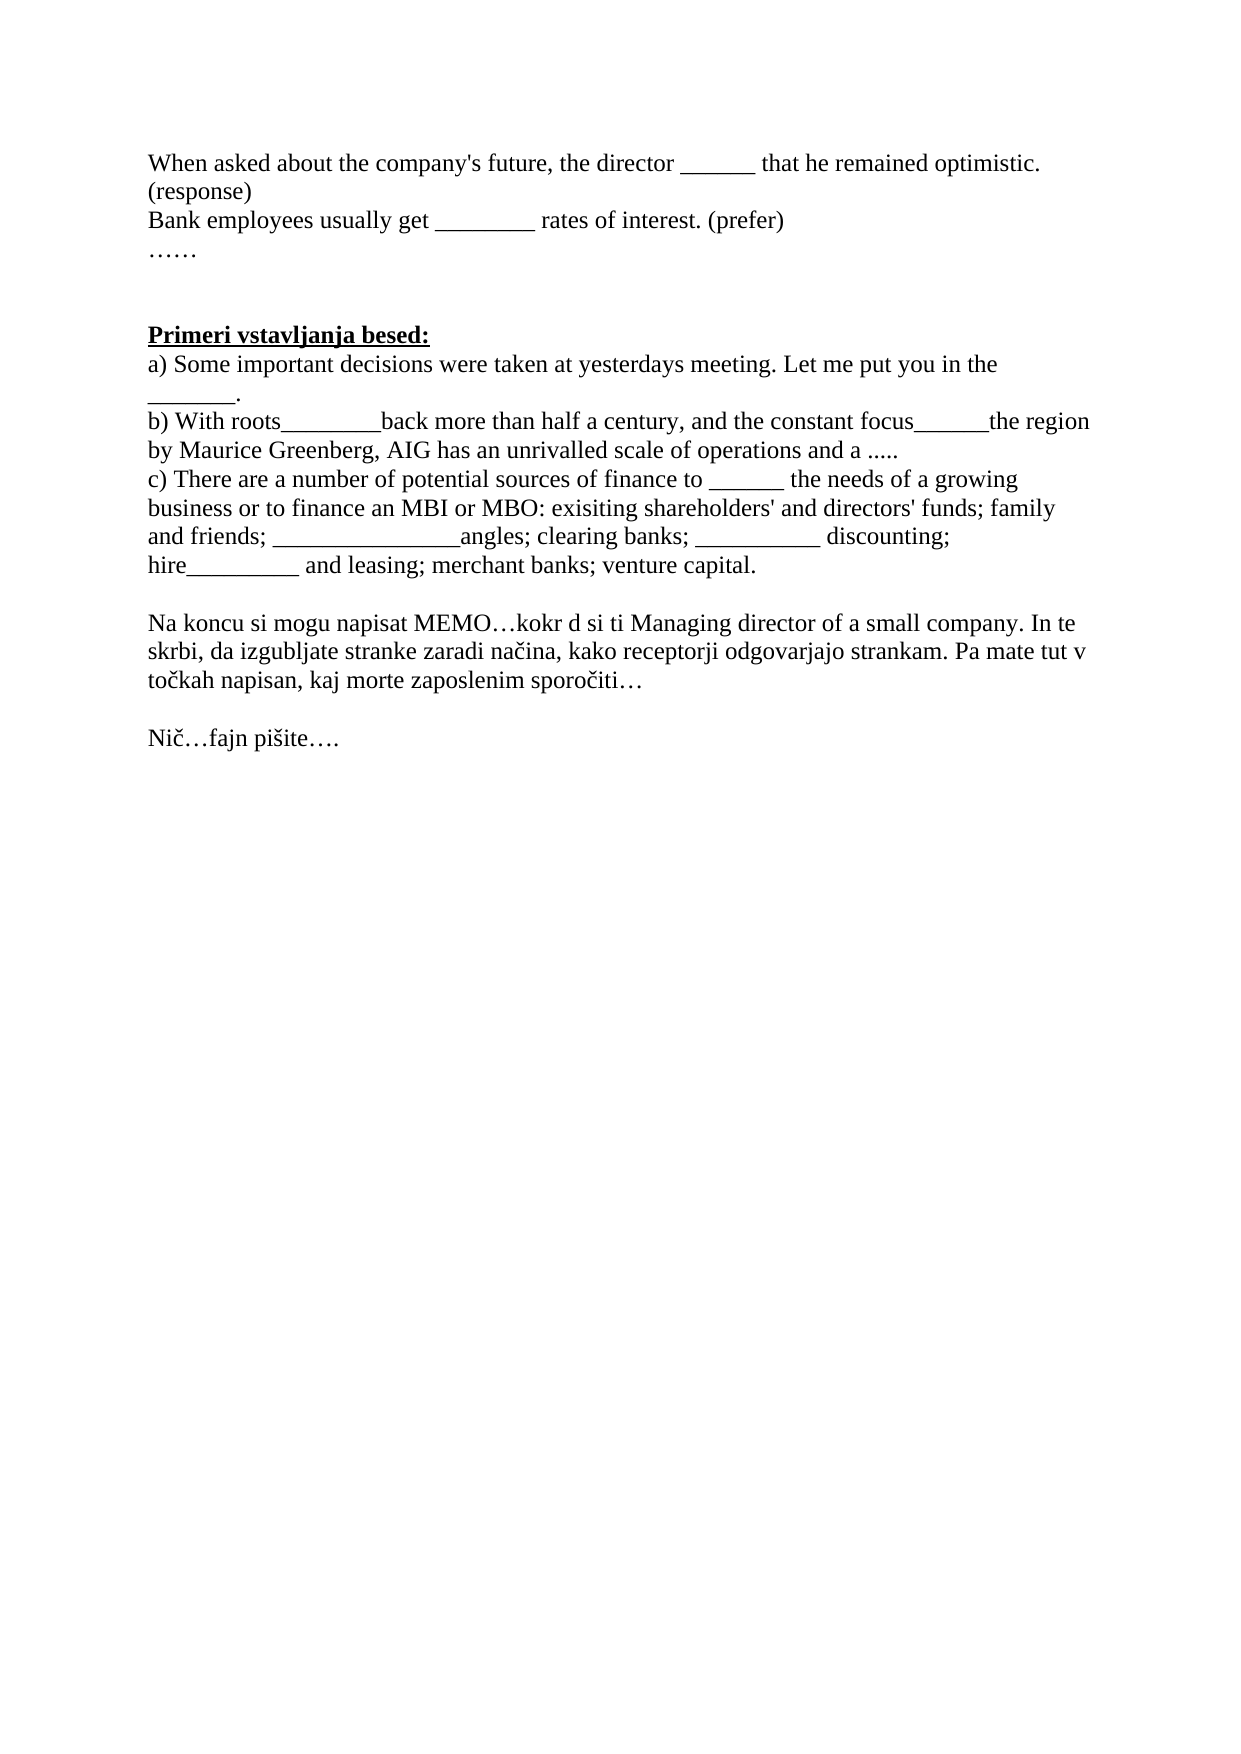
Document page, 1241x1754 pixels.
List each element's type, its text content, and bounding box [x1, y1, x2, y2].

text b) With roots________back more than half a century, and the constant focus______the region by Maurice Greenberg, AIG has an unrivalled scale of operations and a ..... [148, 406, 1093, 464]
text When asked about the company's future, the director ______ that he remained optimistic.(response) [148, 148, 1093, 205]
text Primeri vstavljanja besed: [148, 320, 1093, 349]
text c) There are a number of potential sources of finance to ______ the needs of a growing business or to finance an MBI or MBO: exisiting shareholders' and directors' funds; family and friends; _______________angles; clearing banks; __________ discounting; hire_________ and leasing; merchant banks; venture capital. [148, 464, 1093, 579]
text Bank employees usually get ________ rates of interest. (prefer) [148, 205, 1093, 234]
text Na koncu si mogu napisat MEMO…kokr d si ti Managing director of a small company. In te skrbi, da izgubljate stranke zaradi načina, kako receptorji odgovarjajo strankam. Pa mate tut v točkah napisan, kaj morte zaposlenim sporočiti… [148, 608, 1093, 694]
text Nič…fajn pišite…. [148, 723, 1093, 751]
text …… [148, 234, 1093, 263]
text a) Some important decisions were taken at yesterdays meeting. Let me put you in the _______. [148, 349, 1093, 406]
